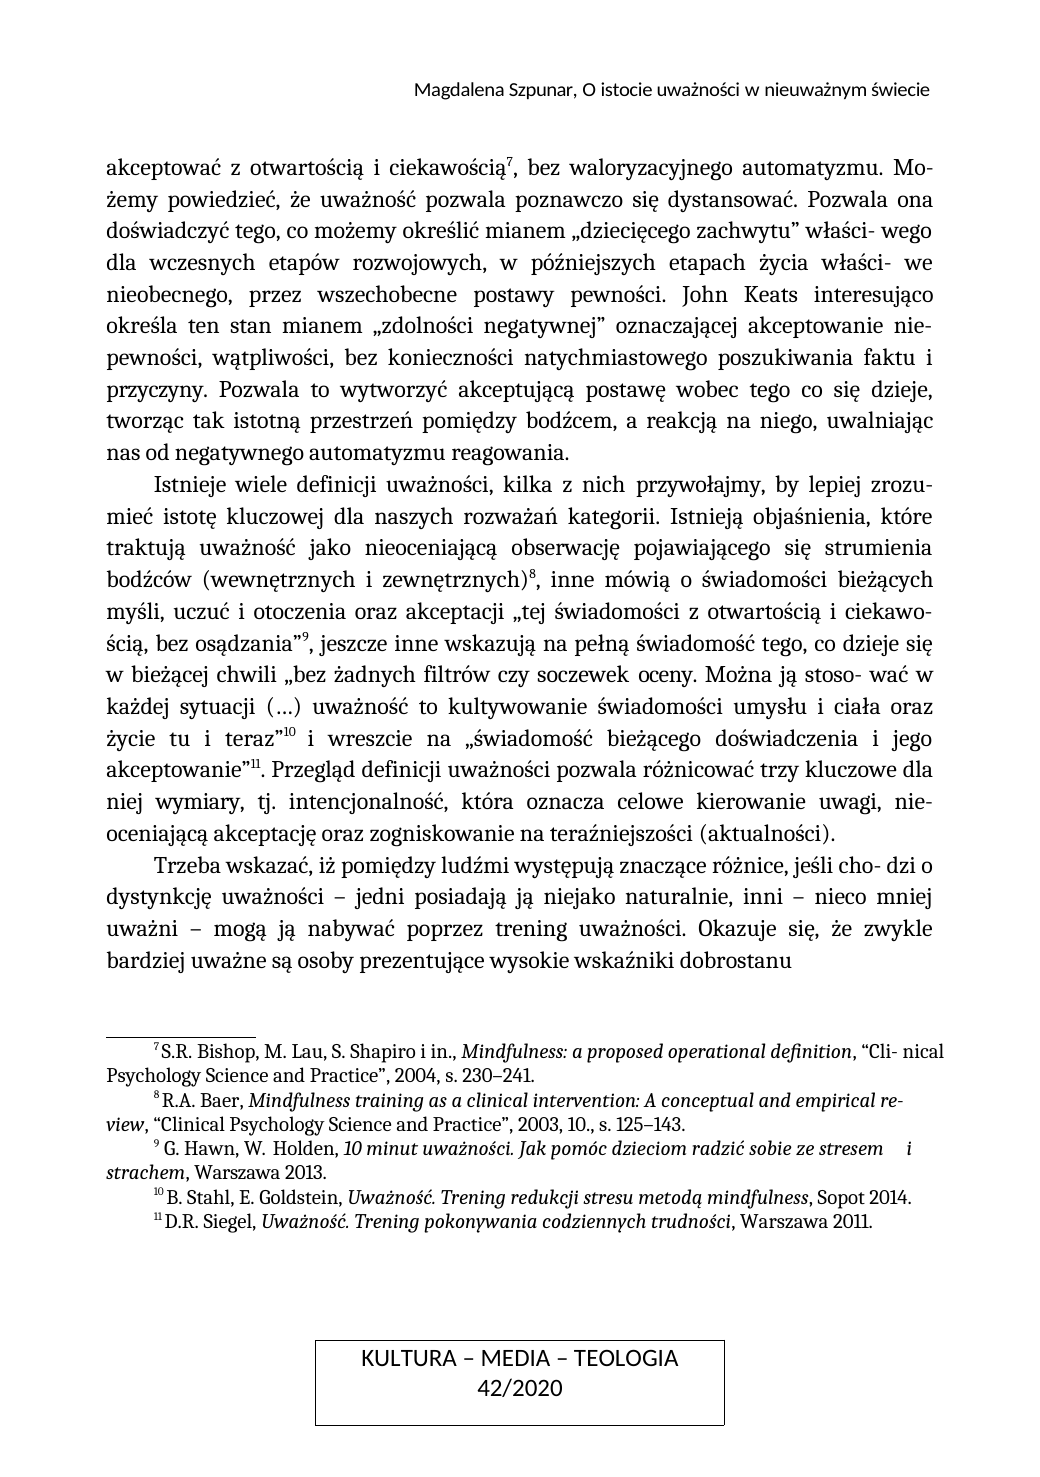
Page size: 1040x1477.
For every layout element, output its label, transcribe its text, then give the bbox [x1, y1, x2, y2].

text 10 B. Stahl, E. Goldstein, Uważność. Trening redukcji stresu metodą mindfulness, Sopot 2014. [106, 1185, 913, 1209]
text 8 R.A. Baer, Mindfulness training as a clinical intervention: A conceptual and empirical re- view, “Clinical Psychology Science and Practice”, 2003, 10., s. 125–143. [106, 1088, 946, 1136]
text Trzeba wskazać, iż pomiędzy ludźmi występują znaczące różnice, jeśli cho- dzi o dystynkcję uważności – jedni posiadają ją niejako naturalnie, inni – nieco mniej uważni – mogą ją nabywać poprzez trening uważności. Okazuje się, że zwykle bardziej uważne są osoby prezentujące wysokie wskaźniki dobrostanu [106, 852, 933, 974]
text Magdalena Szpunar, O istocie uważności w nieuważnym świecie [414, 77, 946, 101]
text 11 D.R. Siegel, Uważność. Trening pokonywania codziennych trudności, Warszawa 2011. [153, 1209, 946, 1233]
text 7 S.R. Bishop, M. Lau, S. Shapiro i in., Mindfulness: a proposed operational definition, “Cli- nical Psychology Science and Practice”, 2004, s. 230–241. [106, 1034, 946, 1088]
text 9 G. Hawn, W. Holden, 10 minut uważności. Jak pomóc dzieciom radzić sobie ze stresem i strachem, Warszawa 2013. [106, 1137, 913, 1185]
text Istnieje wiele definicji uważności, kilka z nich przywołajmy, by lepiej zrozu- mieć istotę kluczowej dla naszych rozważań kategorii. Istnieją objaśnienia, które traktują uważność jako nieoceniającą obserwację pojawiającego się strumienia bodźców (wewnętrznych i zewnętrznych)8, inne mówią o świadomości bieżących myśli, uczuć i otoczenia oraz akceptacji „tej świadomości z otwartością i ciekawo- ścią, bez osądzania”9, jeszcze inne wskazują na pełną świadomość tego, co dzieje się w bieżącej chwili „bez żadnych filtrów czy soczewek oceny. Można ją stoso- wać w każdej sytuacji (…) uważność to kultywowanie świadomości umysłu i ciała oraz życie tu i teraz”10 i wreszcie na „świadomość bieżącego doświadczenia i jego akceptowanie”11. Przegląd definicji uważności pozwala różnicować trzy kluczowe dla niej wymiary, tj. intencjonalność, która oznacza celowe kierowanie uwagi, nie- oceniającą akceptację oraz zogniskowanie na teraźniejszości (aktualności). [106, 471, 933, 847]
text akceptować z otwartością i ciekawością7, bez waloryzacyjnego automatyzmu. Mo- żemy powiedzieć, że uważność pozwala poznawczo się dystansować. Pozwala ona doświadczyć tego, co możemy określić mianem „dziecięcego zachwytu” właści- wego dla wczesnych etapów rozwojowych, w późniejszych etapach życia właści- we nieobecnego, przez wszechobecne postawy pewności. John Keats interesująco określa ten stan mianem „zdolności negatywnej” oznaczającej akceptowanie nie- pewności, wątpliwości, bez konieczności natychmiastowego poszukiwania faktu i przyczyny. Pozwala to wytworzyć akceptującą postawę wobec tego co się dzieje, tworząc tak istotną przestrzeń pomiędzy bodźcem, a reakcją na niego, uwalniając nas od negatywnego automatyzmu reagowania. [106, 154, 933, 467]
